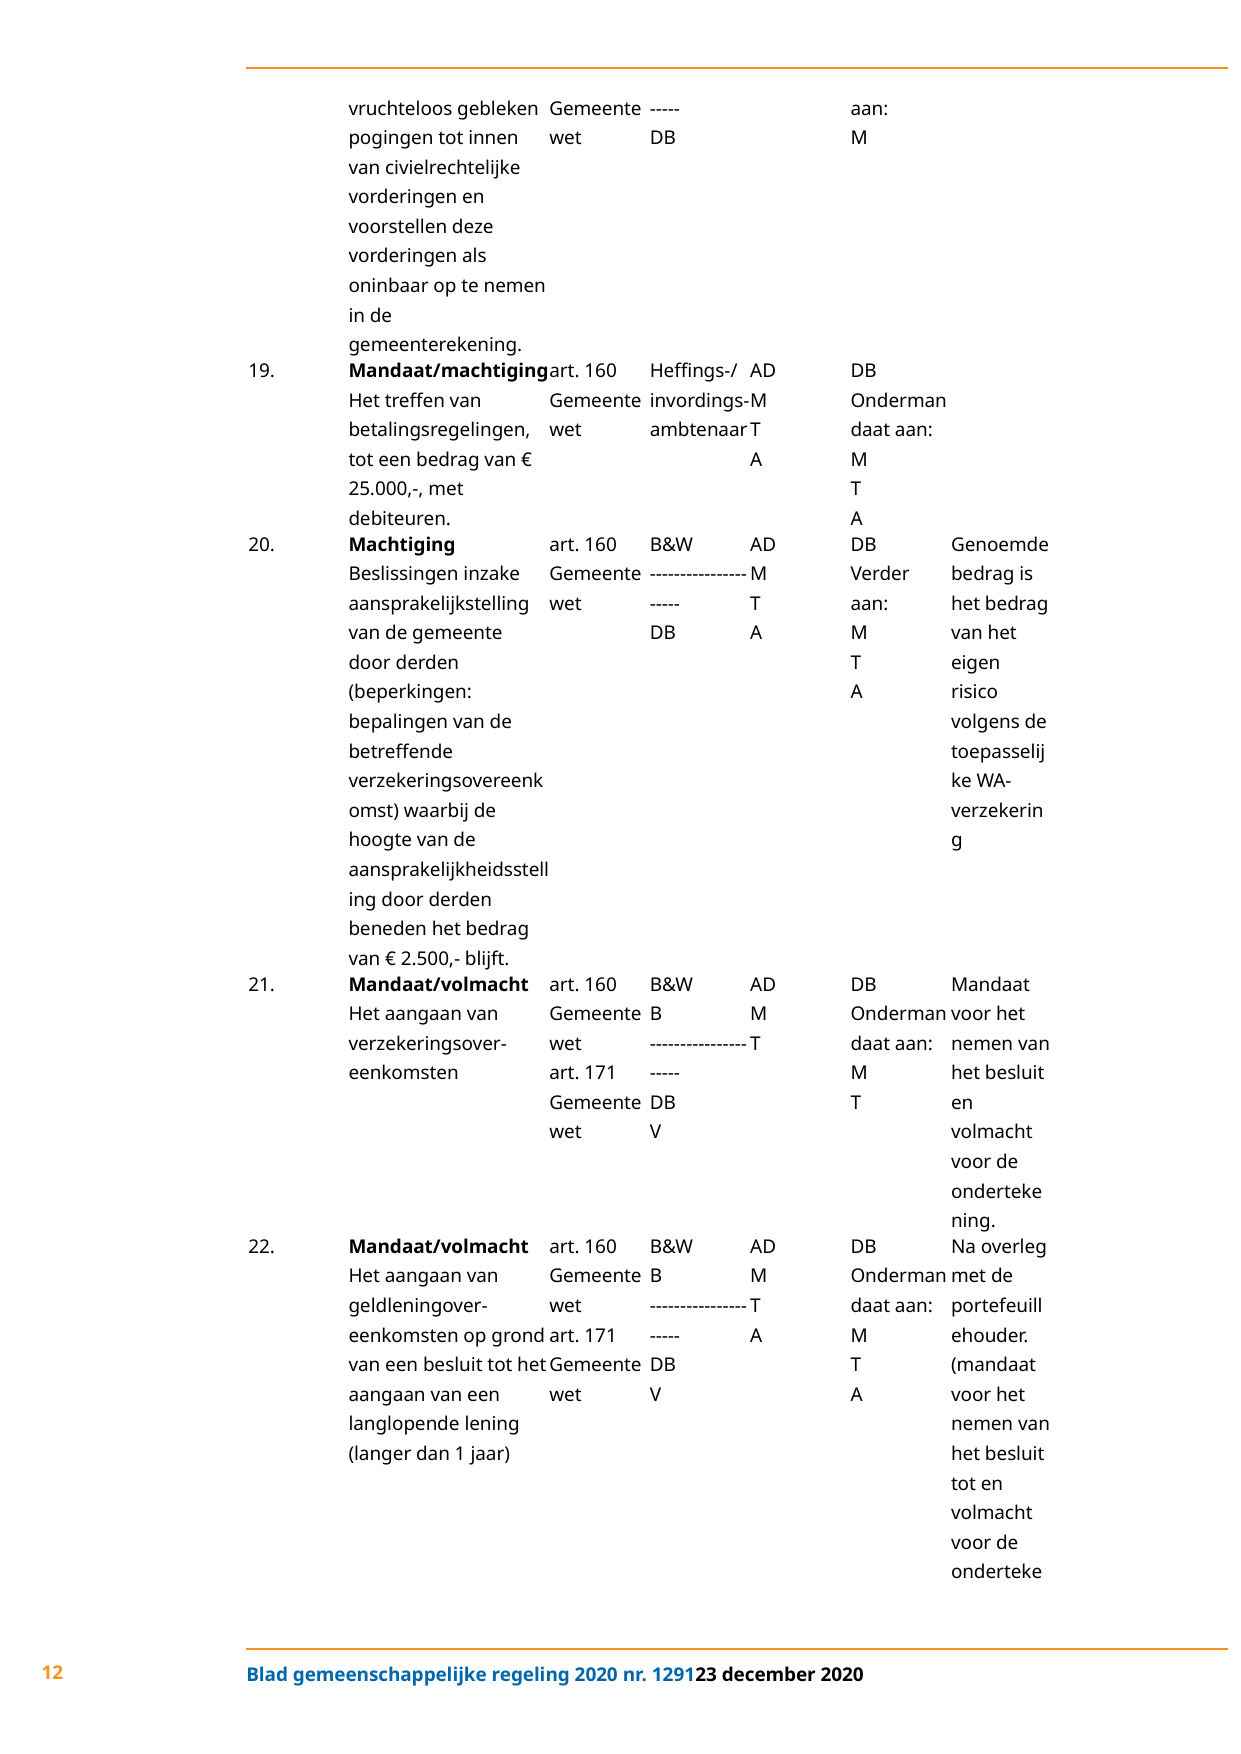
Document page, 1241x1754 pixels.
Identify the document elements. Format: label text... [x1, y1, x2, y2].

table_cell Genoemde bedrag is het bedrag van het eigen risico volgens de toepasselijke WA-verzekering [951, 531, 1051, 971]
table_cell [1051, 531, 1152, 971]
table_cell DB Ondermandaat aan: M T A [850, 357, 951, 531]
table_cell art. 160 Gemeentewet [549, 357, 649, 531]
table_cell art. 160 Gemeentewet art. 171 Gemeentewet [549, 1233, 649, 1584]
table_cell 20. [248, 531, 348, 971]
table_cell AD M T [750, 971, 850, 1233]
table_cell [1051, 971, 1152, 1233]
picture [41, 47, 231, 172]
table_cell AD M T A [750, 357, 850, 531]
table_cell Mandaat voor het nemen van het besluit en volmacht voor de ondertekening. [951, 971, 1051, 1233]
table_cell [1051, 1233, 1152, 1584]
table_cell aan: M [850, 95, 951, 357]
table_cell [951, 357, 1051, 531]
table_cell --------------------- DB [650, 95, 750, 357]
table_cell [951, 95, 1051, 357]
table_cell DB Ondermandaat aan: M T [850, 971, 951, 1233]
table_cell B&W B --------------------- DB V [650, 1233, 750, 1584]
table_cell 21. [248, 971, 348, 1233]
table_cell 19. [248, 357, 348, 531]
table_cell DB Verder aan: M T A [850, 531, 951, 971]
table_cell [1051, 357, 1152, 531]
table_cell Na overleg met de portefeuillehouder. (mandaat voor het nemen van het besluit tot en volmacht voor de onderteke [951, 1233, 1051, 1584]
table_cell B&W --------------------- DB [650, 531, 750, 971]
table_cell AD M T A [750, 531, 850, 971]
table_cell Heffings-/ invordings-ambtenaar [650, 357, 750, 531]
table_cell DB Ondermandaat aan: M T A [850, 1233, 951, 1584]
table_cell Mandaat/volmacht Het aangaan van geldleningover­eenkomsten op grond van een be­sluit tot het aangaan van een langlo­pende lening (langer dan 1 jaar) [348, 1233, 549, 1584]
table_cell vruchteloos gebleken pogingen tot innen van civielrechtelijke vorderingen en voorstellen deze vorderingen als oninbaar op te nemen in de gemeenterekening. [348, 95, 549, 357]
table_cell AD M T A [750, 1233, 850, 1584]
table_cell B&W B --------------------- DB V [650, 971, 750, 1233]
table_cell [1051, 95, 1152, 357]
table_cell Gemeentewet [549, 95, 649, 357]
table_cell [750, 95, 850, 357]
table_cell Mandaat/volmacht Het aangaan van verzekerings­over­eenkomsten [348, 971, 549, 1233]
table_cell 22. [248, 1233, 348, 1584]
table_cell art. 160 Gemeentewet art. 171 Gemeentewet [549, 971, 649, 1233]
table_cell Machtiging Beslissingen inzake aansprakelijkstelling van de gemeente door derden (beperkingen: bepalingen van de betreffende verzekeringsovereenkomst) waarbij de hoogte van de aansprakelijkheidsstelling door derden beneden het bedrag van € 2.500,- blijft. [348, 531, 549, 971]
table_cell art. 160 Gemeentewet [549, 531, 649, 971]
table_cell [248, 95, 348, 357]
table_cell Mandaat/machtiging Het treffen van betalingsregelingen, tot een bedrag van € 25.000,-, met debiteuren. [348, 357, 549, 531]
